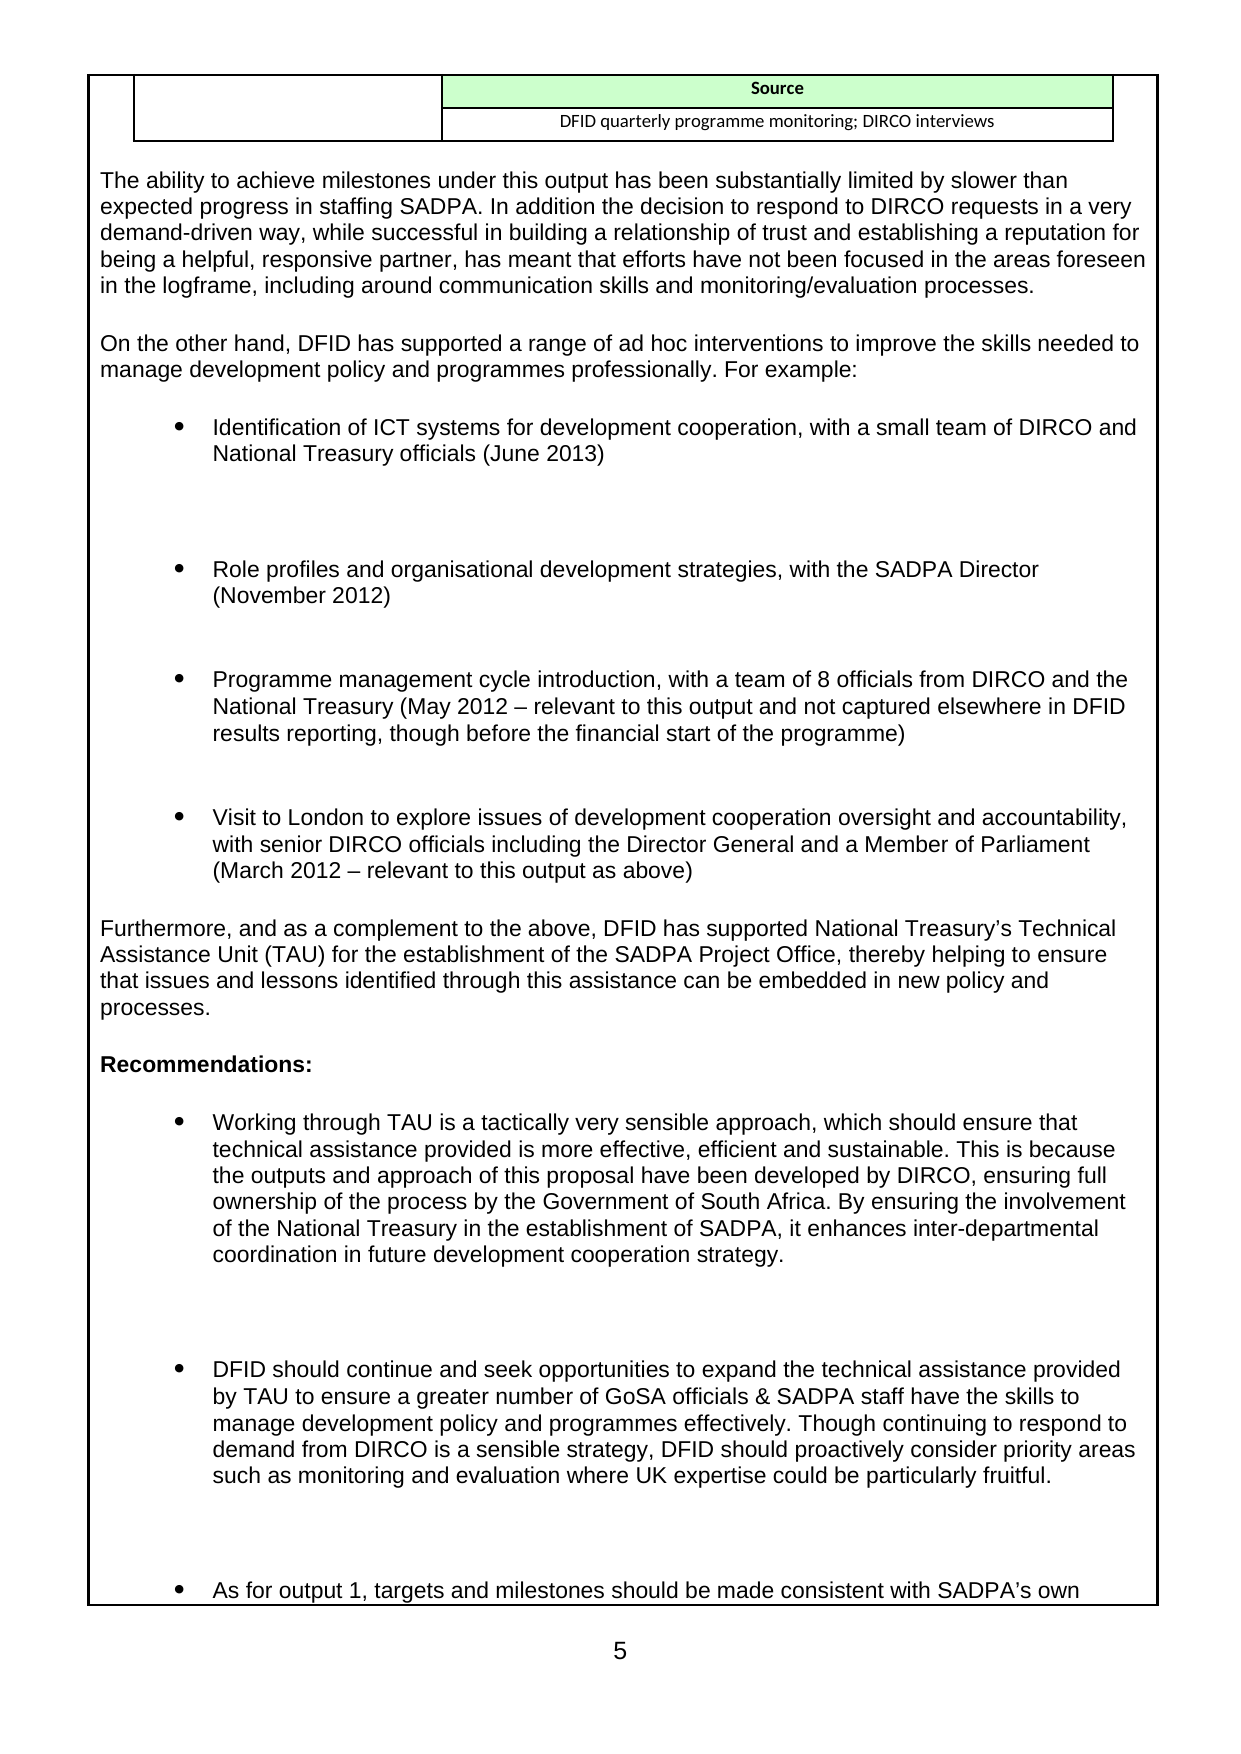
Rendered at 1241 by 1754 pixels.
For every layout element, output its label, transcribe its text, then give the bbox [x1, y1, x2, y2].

table_cell DFID quarterly programme monitoring; DIRCO interviews [443, 109, 1112, 139]
table_cell The ability to achieve milestones under this output has been substantially limited by slower than expected progress in staffing SADPA. In addition the decision to respond to DIRCO requests in a very demand-driven way, while successful in building a relationship of trust and establishing a reputation for being a helpful, responsive partner, has meant that efforts have not been focused in the areas foreseen in the logframe, including around communication skills and monitoring/evaluation processes. On the other hand, DFID has supported a range of ad hoc interventions to improve the skills needed to manage development policy and programmes professionally. For example: Identification of ICT systems for development cooperation, with a small team of DIRCO and National Treasury officials (June 2013) Role profiles and organisational development strategies, with the SADPA Director (November 2012) Programme management cycle introduction, with a team of 8 officials from DIRCO and the National Treasury (May 2012 – relevant to this output and not captured elsewhere in DFID results reporting, though before the financial start of the programme) Visit to London to explore issues of development cooperation oversight and accountability, with senior DIRCO officials including the Director General and a Member of Parliament (March 2012 – relevant to this output as above) Furthermore, and as a complement to the above, DFID has supported National Treasury’s Technical Assistance Unit (TAU) for the establishment of the SADPA Project Office, thereby helping to ensure that issues and lessons identified through this assistance can be embedded in new policy and processes. Recommendations: Working through TAU is a tactically very sensible approach, which should ensure that technical assistance provided is more effective, efficient and sustainable. This is because the outputs and approach of this proposal have been developed by DIRCO, ensuring full ownership of the process by the Government of South Africa. By ensuring the involvement of the National Treasury in the establishment of SADPA, it enhances inter-departmental coordination in future development cooperation strategy. DFID should continue and seek opportunities to expand the technical assistance provided by TAU to ensure a greater number of GoSA officials & SADPA staff have the skills to manage development policy and programmes effectively. Though continuing to respond to demand from DIRCO is a sensible strategy, DFID should proactively consider priority areas such as monitoring and evaluation where UK expertise could be particularly fruitful. As for output 1, targets and milestones should be made consistent with SADPA’s own [90, 76, 1156, 1604]
table_cell [135, 76, 441, 139]
table_cell Source [443, 76, 1112, 107]
